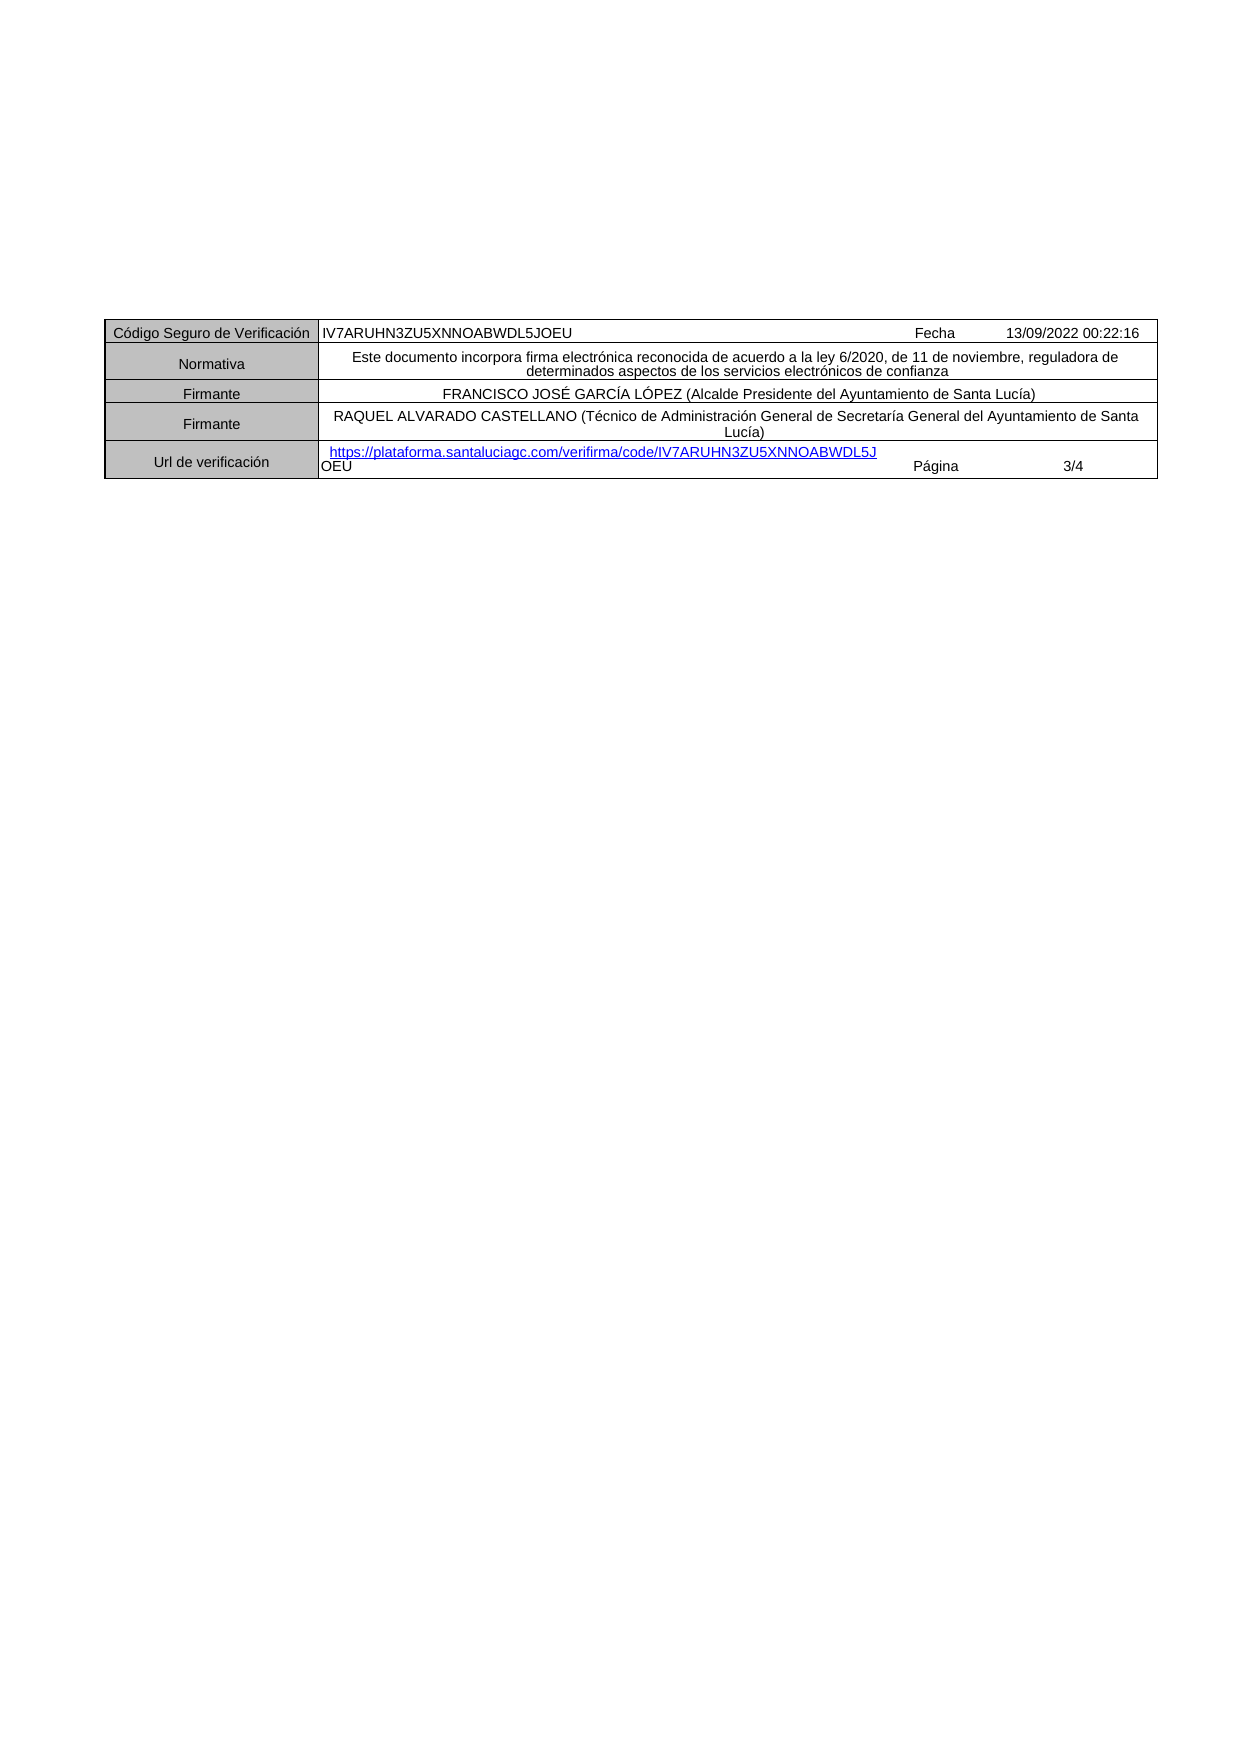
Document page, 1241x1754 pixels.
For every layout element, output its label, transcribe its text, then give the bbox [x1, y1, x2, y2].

table_header Código Seguro de Verificación [106, 320, 318, 342]
table_cell Este documento incorpora firma electrónica reconocida de acuerdo a la ley 6/2020, de 11 de noviembre, reguladora de determinados aspectos de los servicios electrónicos de confianza [319, 343, 1157, 379]
table_cell https://plataforma.santaluciagc.com/verifirma/code/IV7ARUHN3ZU5XNNOABWDL5J OEU Página 3/4 [319, 441, 1157, 478]
table_cell Firmante [106, 380, 318, 402]
table_cell Normativa [106, 343, 318, 379]
table_cell RAQUEL ALVARADO CASTELLANO (Técnico de Administración General de Secretaría General del Ayuntamiento de Santa Lucía) [319, 403, 1157, 440]
table_cell Firmante [106, 403, 318, 440]
table_header IV7ARUHN3ZU5XNNOABWDL5JOEU Fecha 13/09/2022 00:22:16 [319, 320, 1157, 342]
table_cell Url de verificación [106, 441, 318, 478]
table_cell FRANCISCO JOSÉ GARCÍA LÓPEZ (Alcalde Presidente del Ayuntamiento de Santa Lucía) [319, 380, 1157, 402]
